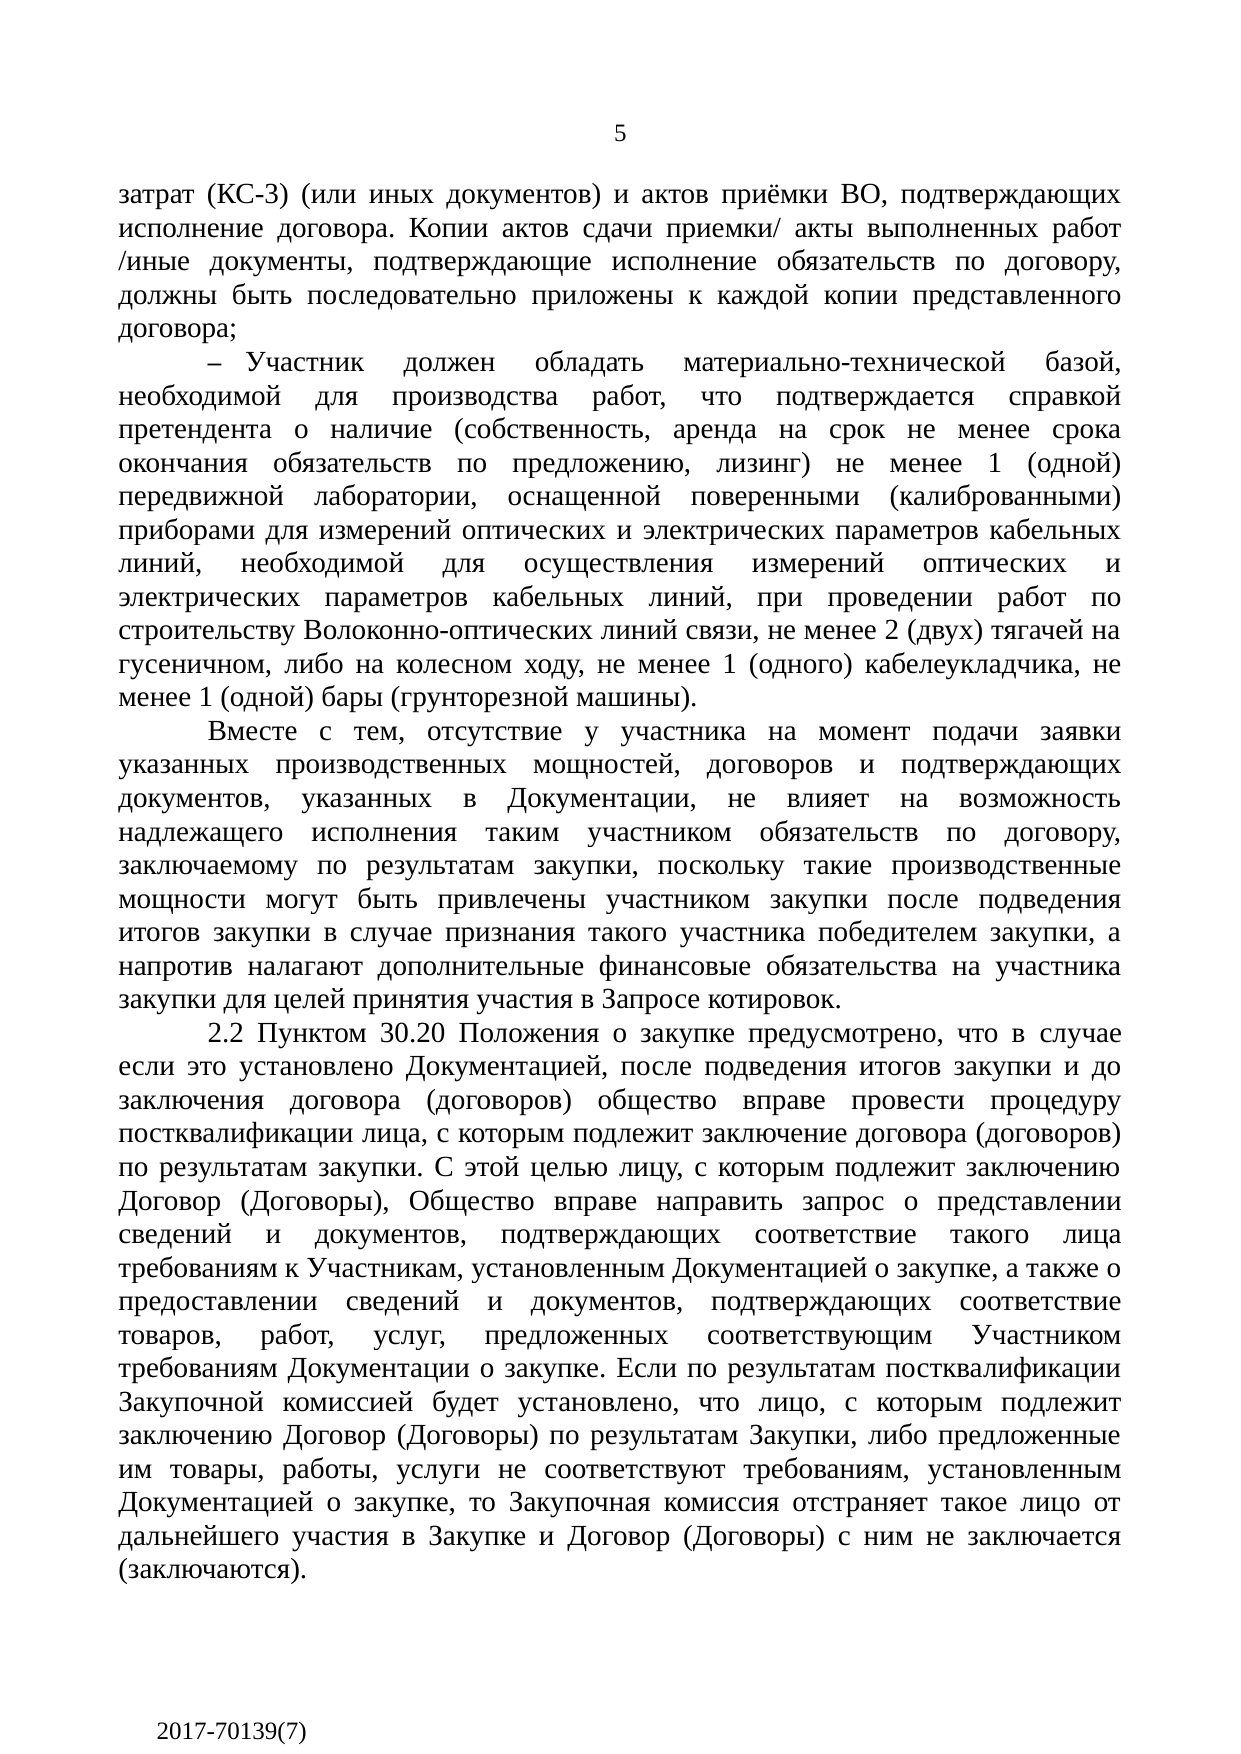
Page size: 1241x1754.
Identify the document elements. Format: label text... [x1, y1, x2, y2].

list затрат (КС-3) (или иных документов) и актов приёмки ВО, подтверждающих исполнение договора. Копии актов сдачи приемки/ акты выполненных работ /иные документы, подтверждающие исполнение обязательств по договору, должны быть последовательно приложены к каждой копии представленного договора; [118, 176, 1122, 344]
list Участник должен обладать материально-технической базой, необходимой для производства работ, что подтверждается справкой претендента о наличие (собственность, аренда на срок не менее срока окончания обязательств по предложению, лизинг) не менее 1 (одной) передвижной лаборатории, оснащенной поверенными (калиброванными) приборами для измерений оптических и электрических параметров кабельных линий, необходимой для осуществления измерений оптических и электрических параметров кабельных линий, при проведении работ по строительству Волоконно-оптических линий связи, не менее 2 (двух) тягачей на гусеничном, либо на колесном ходу, не менее 1 (одного) кабелеукладчика, не менее 1 (одной) бары (грунторезной машины). [118, 344, 1122, 713]
text Вместе с тем, отсутствие у участника на момент подачи заявки указанных производственных мощностей, договоров и подтверждающих документов, указанных в Документации, не влияет на возможность надлежащего исполнения таким участником обязательств по договору, заключаемому по результатам закупки, поскольку такие производственные мощности могут быть привлечены участником закупки после подведения итогов закупки в случае признания такого участника победителем закупки, а напротив налагают дополнительные финансовые обязательства на участника закупки для целей принятия участия в Запросе котировок. [118, 713, 1122, 1015]
text 2.2 Пунктом 30.20 Положения о закупке предусмотрено, что в случае если это установлено Документацией, после подведения итогов закупки и до заключения договора (договоров) общество вправе провести процедуру постквалификации лица, с которым подлежит заключение договора (договоров) по результатам закупки. С этой целью лицу, с которым подлежит заключению Договор (Договоры), Общество вправе направить запрос о представлении сведений и документов, подтверждающих соответствие такого лица требованиям к Участникам, установленным Документацией о закупке, а также о предоставлении сведений и документов, подтверждающих соответствие товаров, работ, услуг, предложенных соответствующим Участником требованиям Документации о закупке. Если по результатам постквалификации Закупочной комиссией будет установлено, что лицо, с которым подлежит заключению Договор (Договоры) по результатам Закупки, либо предложенные им товары, работы, услуги не соответствуют требованиям, установленным Документацией о закупке, то Закупочная комиссия отстраняет такое лицо от дальнейшего участия в Закупке и Договор (Договоры) с ним не заключается (заключаются). [118, 1015, 1122, 1585]
